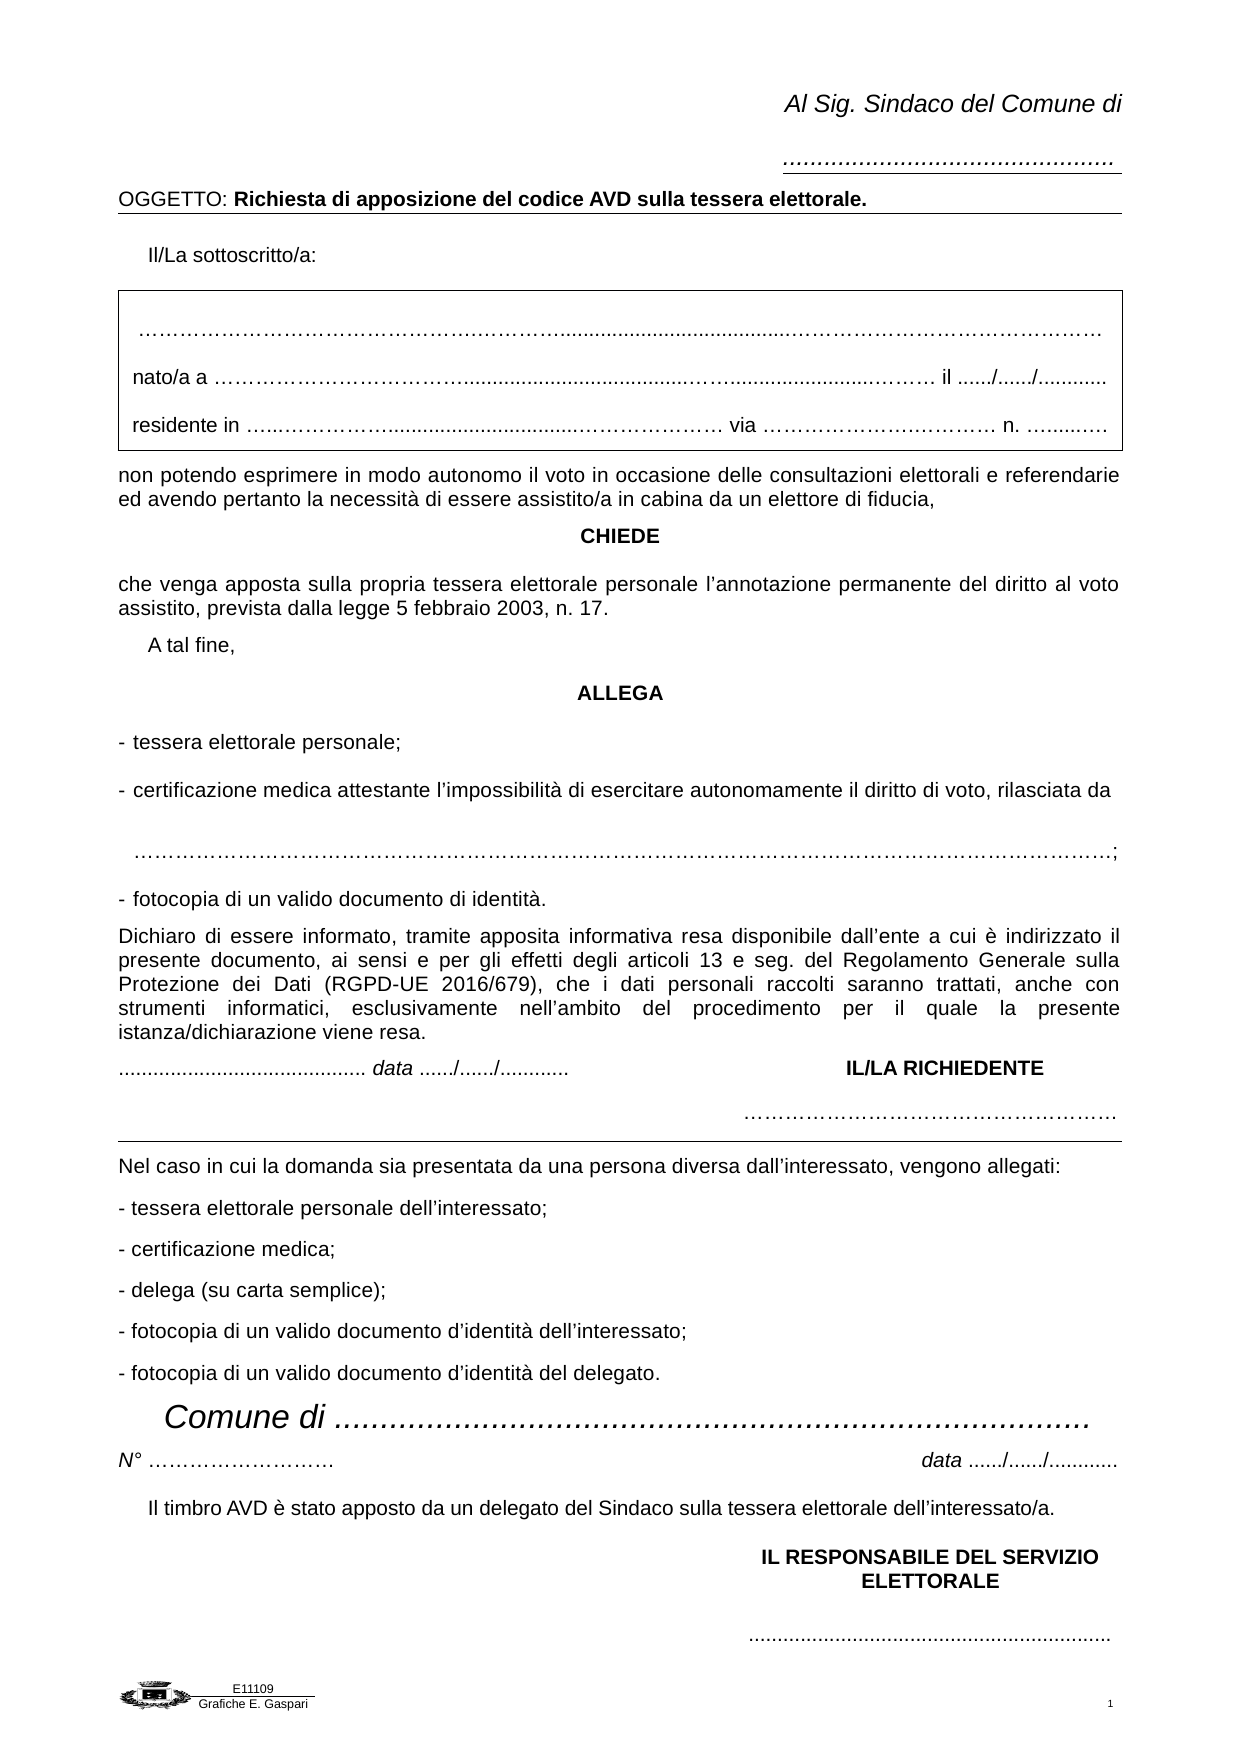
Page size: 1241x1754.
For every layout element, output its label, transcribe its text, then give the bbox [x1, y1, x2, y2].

text che venga apposta sulla propria tessera elettorale personale l’annotazione permanente del diritto al voto assistito, prevista dalla legge 5 febbraio 2003, n. 17. [118, 572, 1122, 620]
text Dichiaro di essere informato, tramite apposita informativa resa disponibile dall’ente a cui è indirizzato il presente documento, ai sensi e per gli effetti degli articoli 13 e seg. del Regolamento Generale sulla Protezione dei Dati (RGPD-UE 2016/679), che i dati personali raccolti saranno trattati, anche con strumenti informatici, esclusivamente nell’ambito del procedimento per il quale la presente istanza/dichiarazione viene resa. [118, 924, 1122, 1043]
text - delega (su carta semplice); [118, 1278, 1122, 1302]
text N° ……………………… data ....../....../............ [118, 1448, 1122, 1472]
text - fotocopia di un valido documento di identità. [118, 887, 1122, 911]
text ............................................................... [738, 1618, 1122, 1646]
text ELETTORALE [738, 1569, 1122, 1593]
text ……………………………………………………………………………………………………………………………; [118, 839, 1122, 863]
text ALLEGA [118, 681, 1122, 705]
text Il timbro AVD è stato apposto da un delegato del Sindaco sulla tessera elettorale dell’interessato/a. [118, 1496, 1122, 1520]
text - fotocopia di un valido documento d’identità dell’interessato; [118, 1319, 1122, 1343]
text - certificazione medica; [118, 1237, 1122, 1261]
text non potendo esprimere in modo autonomo il voto in occasione delle consultazioni elettorali e referendarie ed avendo pertanto la necessità di essere assistito/a in cabina da un elettore di fiducia, [118, 463, 1122, 511]
text - tessera elettorale personale; [118, 729, 1122, 753]
text - fotocopia di un valido documento d’identità del delegato. [118, 1360, 1122, 1384]
text IL RESPONSABILE DEL SERVIZIO [738, 1545, 1122, 1569]
text - tessera elettorale personale dell’interessato; [118, 1195, 1122, 1219]
text CHIEDE [118, 524, 1122, 548]
text A tal fine, [118, 633, 1122, 657]
text ................................................ [783, 142, 1122, 173]
text l Comune di .................................................................................. [118, 1397, 1122, 1435]
subtitle Al Sig. Sindaco del Comune di [443, 89, 1122, 117]
text Nel caso in cui la domanda sia presentata da una persona diversa dall’interessato, vengono allegati: [118, 1154, 1122, 1178]
table_header ………………………………………….…………........................................……………………………………… nato/a a ……………………………….......................................…….........................……… il ....../....../............ residente in …...…………….................................………………… via ………………….………… n. …......…. [119, 291, 1122, 450]
text OGGETTO: Richiesta di apposizione del codice AVD sulla tessera elettorale. [118, 187, 1122, 213]
text ……………………………………………… [738, 1100, 1122, 1124]
text Il/La sottoscritto/a: [118, 242, 1122, 266]
text ........................................... data ....../....../............ IL/LA RICHIEDENTE [118, 1056, 1122, 1080]
text - certificazione medica attestante l’impossibilità di esercitare autonomamente il diritto di voto, rilasciata da [118, 778, 1122, 802]
